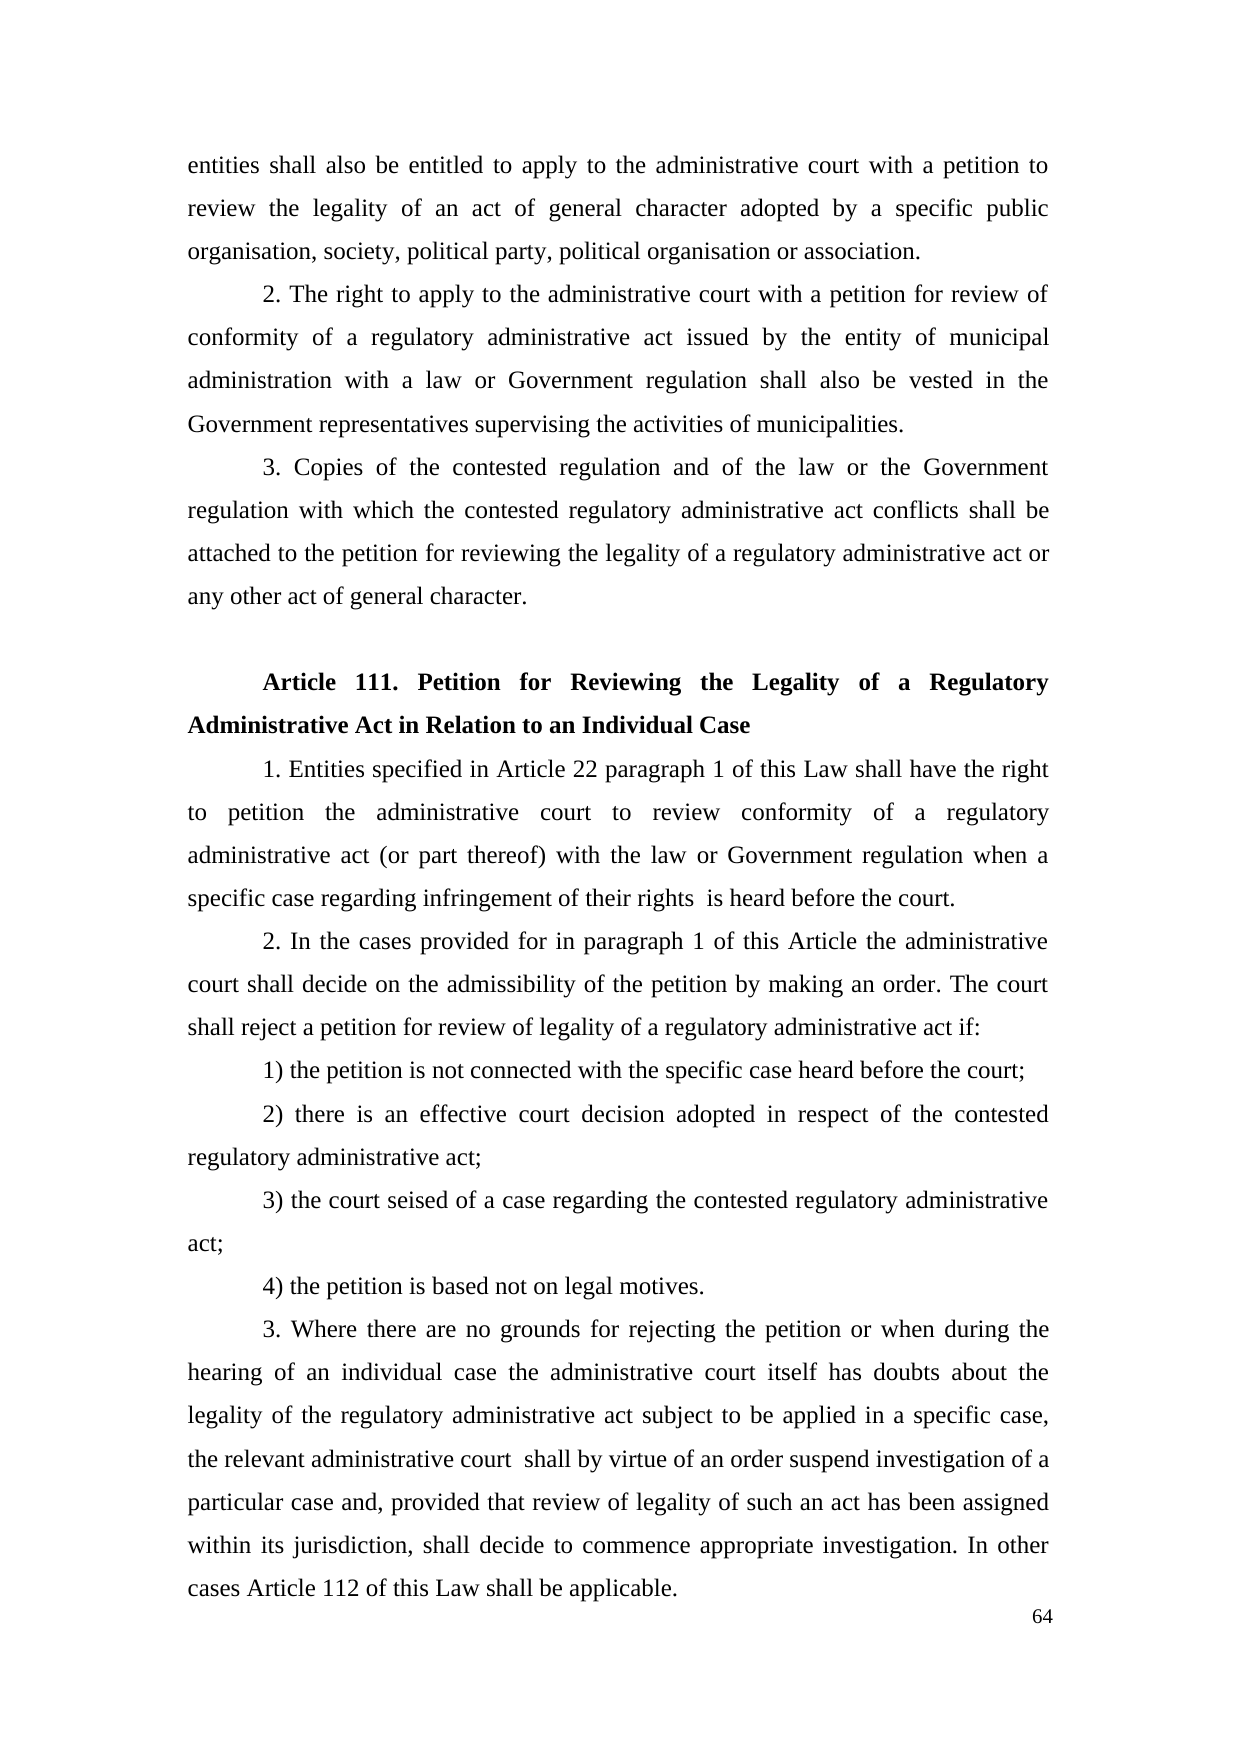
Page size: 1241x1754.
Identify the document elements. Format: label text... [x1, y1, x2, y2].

text 1. Entities specified in Article 22 paragraph 1 of this Law shall have the right to petition the administrative court to review conformity of a regulatory administrative act (or part thereof) with the law or Government regulation when a specific case regarding infringement of their rights is heard before the court. [187, 754, 1050, 912]
text 2. The right to apply to the administrative court with a petition for review of conformity of a regulatory administrative act issued by the entity of municipal administration with a law or Government regulation shall also be vested in the Government representatives supervising the activities of municipalities. [187, 279, 1050, 437]
text 3. Where there are no grounds for rejecting the petition or when during the hearing of an individual case the administrative court itself has doubts about the legality of the regulatory administrative act subject to be applied in a specific case, the relevant administrative court shall by virtue of an order suspend investigation of a particular case and, provided that review of legality of such an act has been assigned within its jurisdiction, shall decide to commence appropriate investigation. In other cases Article 112 of this Law shall be applicable. [187, 1314, 1050, 1602]
text 3) the court seised of a case regarding the contested regulatory administrative act; [187, 1185, 1050, 1257]
text 2) there is an effective court decision adopted in respect of the contested regulatory administrative act; [187, 1099, 1050, 1171]
text 2. In the cases provided for in paragraph 1 of this Article the administrative court shall decide on the admissibility of the petition by making an order. The court shall reject a petition for review of legality of a regulatory administrative act if: [187, 926, 1050, 1041]
text 1) the petition is not connected with the specific case heard before the court; [187, 1056, 1050, 1084]
text entities shall also be entitled to apply to the administrative court with a petition to review the legality of an act of general character adopted by a specific public organisation, society, political party, political organisation or association. [187, 150, 1050, 265]
text Article 111. Petition for Reviewing the Legality of a Regulatory Administrative Act in Relation to an Individual Case [187, 667, 1050, 739]
text 3. Copies of the contested regulation and of the law or the Government regulation with which the contested regulatory administrative act conflicts shall be attached to the petition for reviewing the legality of a regulatory administrative act or any other act of general character. [187, 452, 1050, 610]
text 4) the petition is based not on legal motives. [187, 1271, 1050, 1300]
